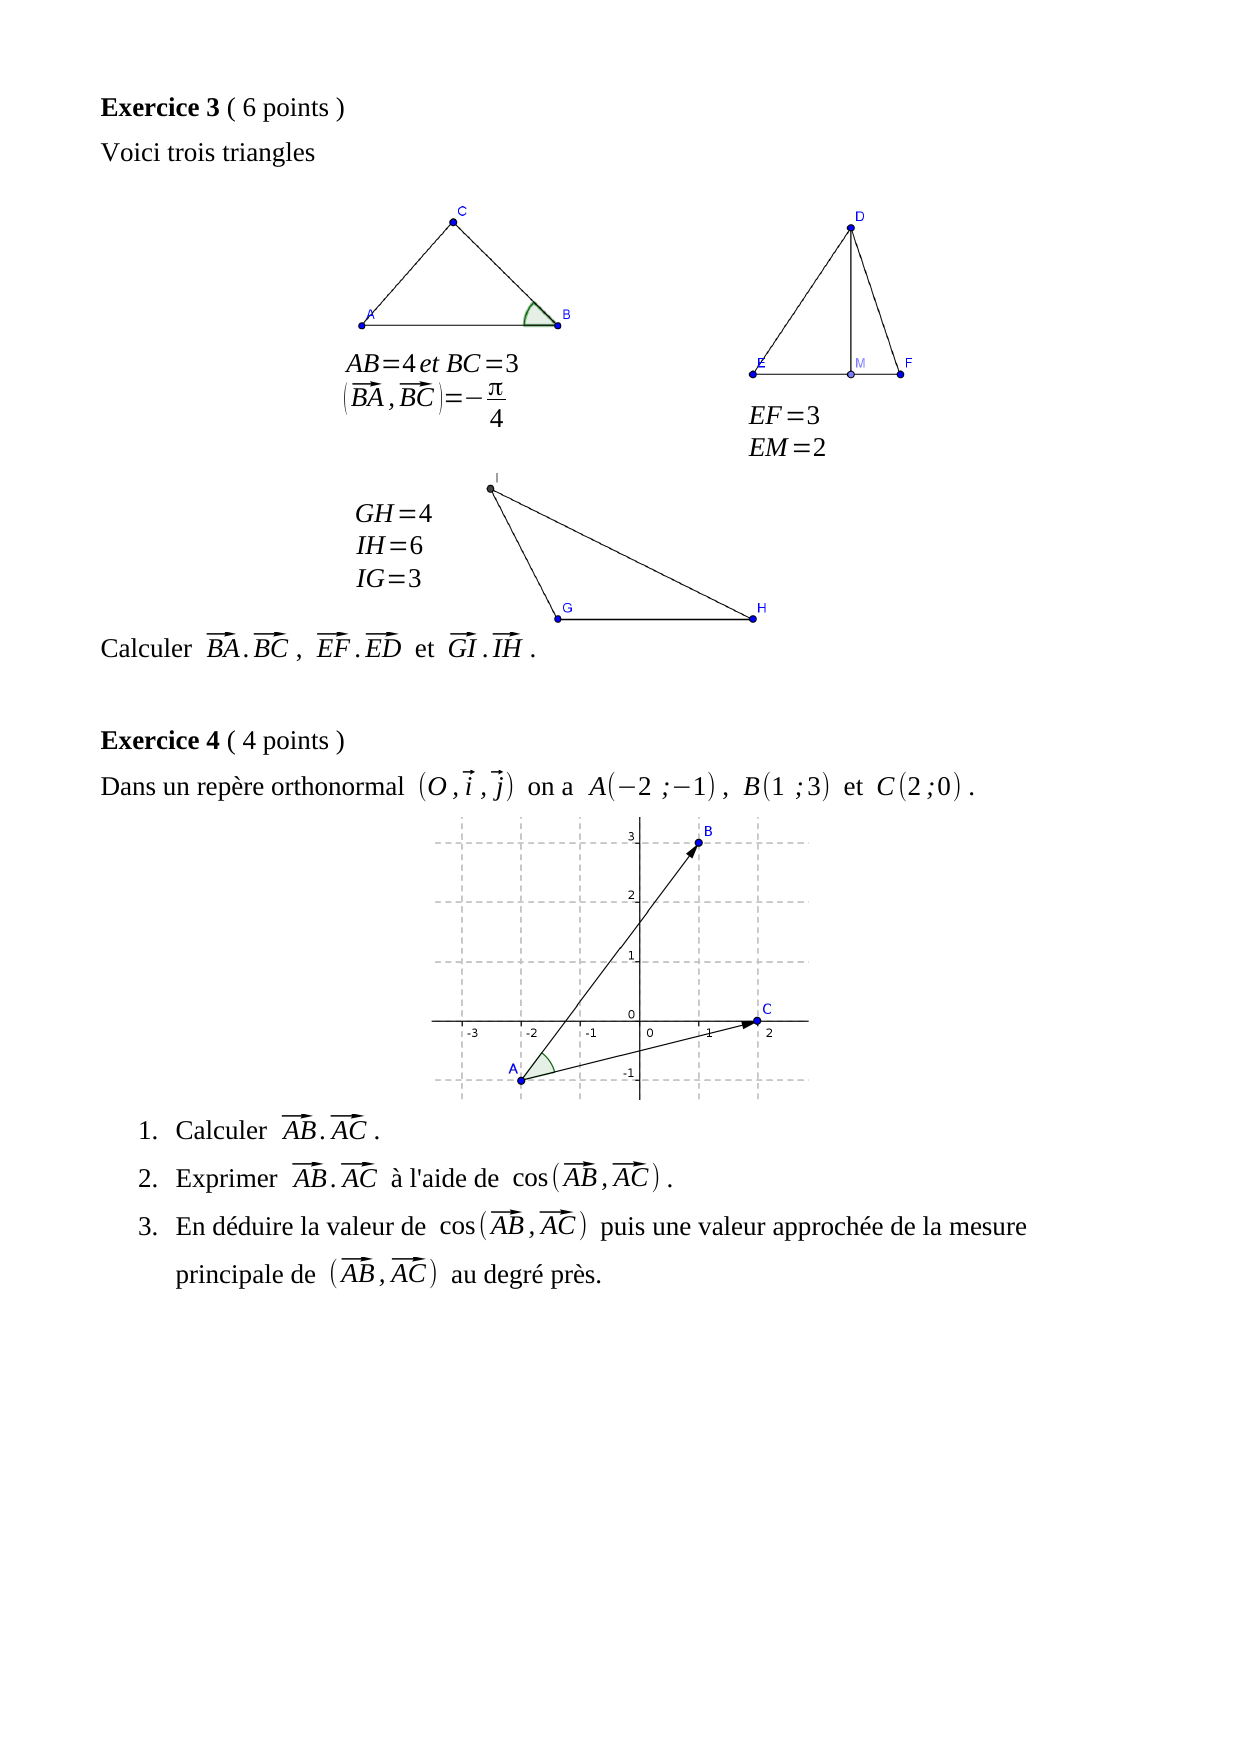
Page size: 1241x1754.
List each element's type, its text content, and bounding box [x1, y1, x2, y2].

text Exercice 3 ( 6 points ) [100, 92, 1140, 122]
list En déduire la valeur de puis une valeur approchée de la mesure principale de au degré près. [138, 1210, 1140, 1290]
text Exercice 4 ( 4 points ) [100, 725, 1140, 755]
picture [431, 817, 809, 1100]
text Dans un repère orthonormal on a , et . [100, 770, 1140, 803]
text Voici trois triangles Calculer , et . [100, 137, 1140, 710]
list Calculer . [138, 818, 1140, 1147]
list Exprimer à l'aide de . [138, 1162, 1140, 1195]
